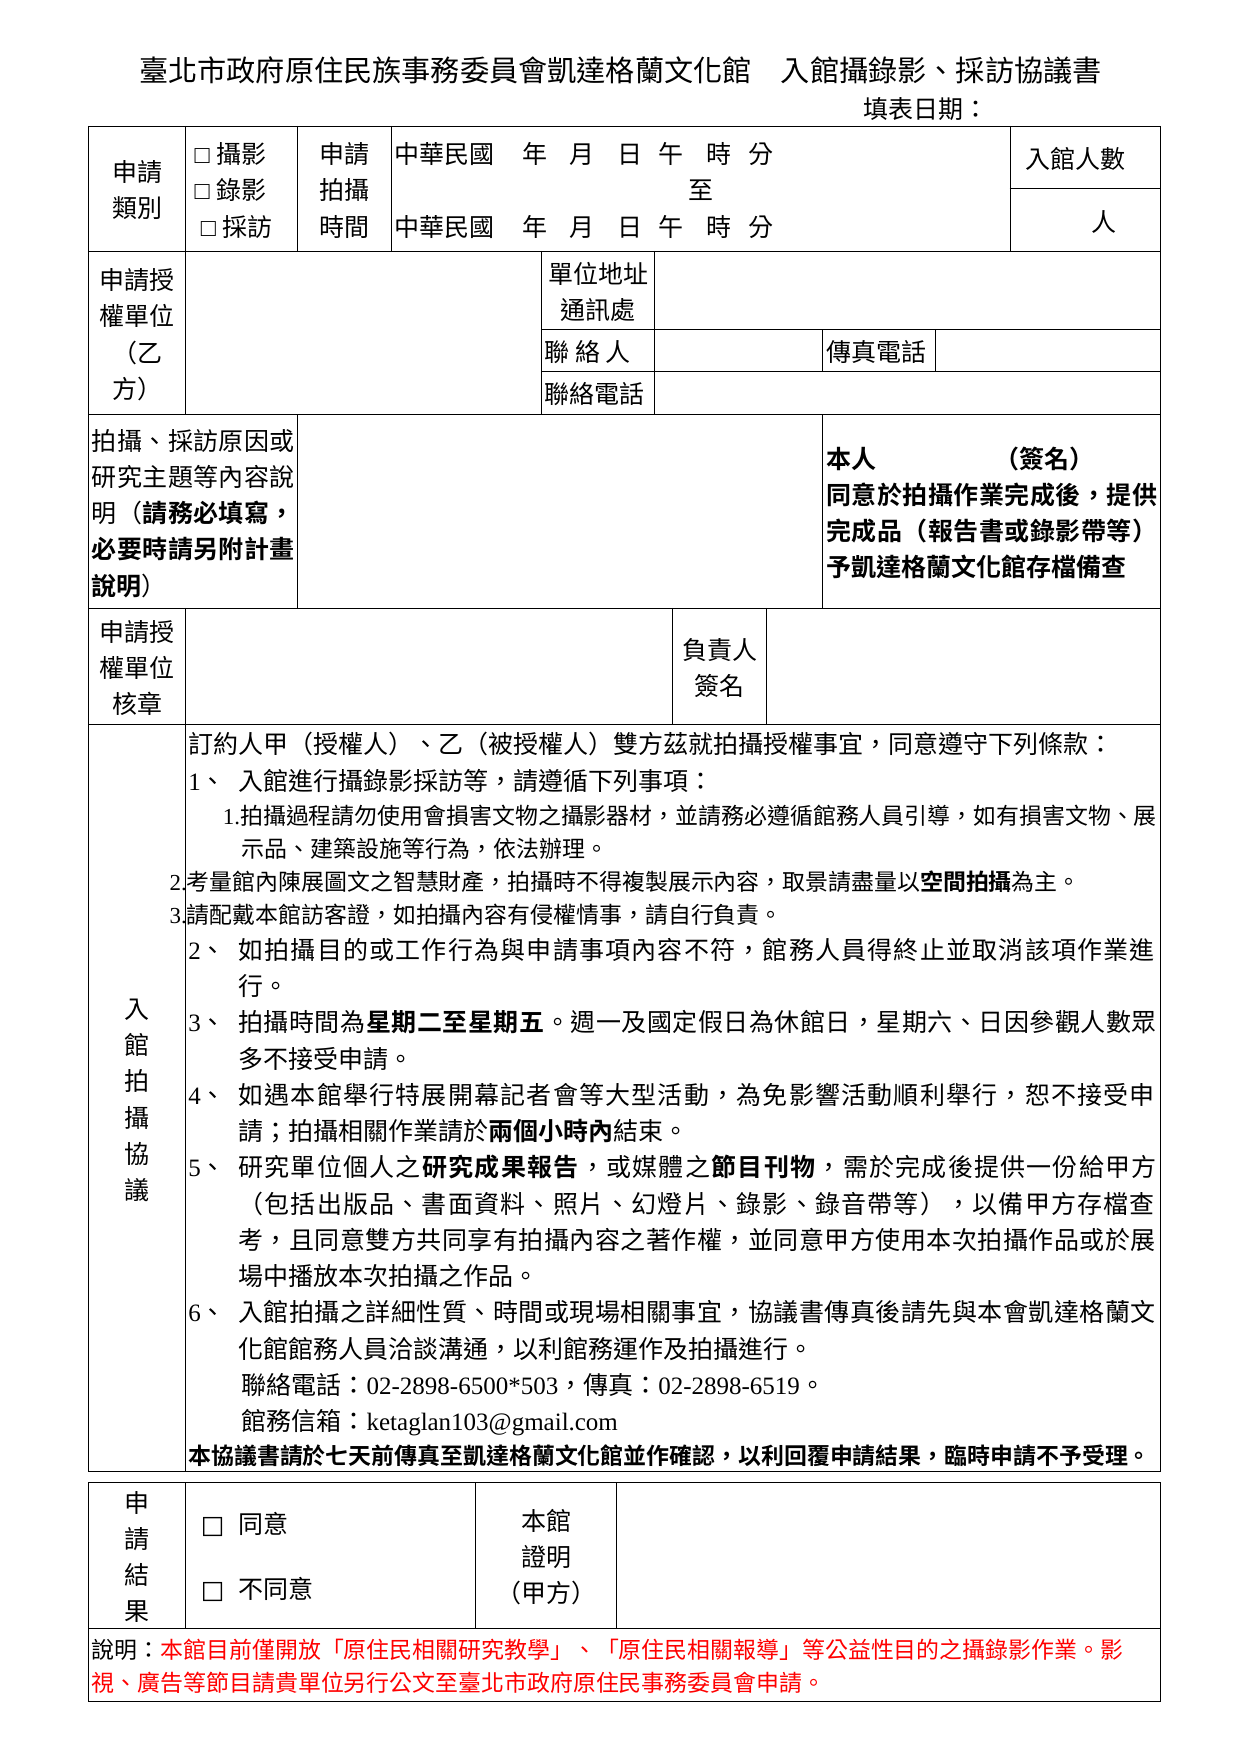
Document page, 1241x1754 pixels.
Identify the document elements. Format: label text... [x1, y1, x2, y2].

table_cell 入 館 拍 攝 協 議 [89, 725, 185, 1471]
table_cell 本人 （簽名） 同意於拍攝作業完成後，提供完成品（報告書或錄影帶等）予凱達格蘭文化館存檔備查 [823, 415, 1160, 608]
table_cell [617, 1483, 1160, 1628]
table_cell [936, 330, 1160, 371]
table_header 入館人數 [1011, 127, 1160, 188]
table_cell [186, 609, 672, 724]
table_cell [655, 330, 822, 371]
table_cell 申請授權單位 （乙方） [89, 252, 185, 414]
table_cell 聯絡電話 [542, 372, 654, 414]
table_cell 同意 不同意 [186, 1483, 475, 1628]
table_cell 申請授權單位 核章 [89, 609, 185, 724]
table_header 申請 類別 [89, 127, 185, 251]
table_header 中華民國 年 月 日 午 時 分 至 中華民國 年 月 日 午 時 分 [392, 127, 1010, 251]
table_cell [655, 252, 1160, 329]
table_cell 人 [1011, 189, 1160, 251]
table_cell 單位地址 通訊處 [542, 252, 654, 329]
table_cell 負責人簽名 [673, 609, 766, 724]
table_cell 聯 絡 人 [542, 330, 654, 371]
table_cell 訂約人甲（授權人）、乙（被授權人）雙方茲就拍攝授權事宜，同意遵守下列條款： 入館進行攝錄影採訪等，請遵循下列事項： 1.拍攝過程請勿使用會損害文物之攝影器材，並請務必遵循館務人員引導，如有損害文物、展示品、建築設施等行為，依法辦理。 2.考量館內陳展圖文之智慧財產，拍攝時不得複製展示內容，取景請盡量以空間拍攝為主。 3.請配戴本館訪客證，如拍攝內容有侵權情事，請自行負責。 如拍攝目的或工作行為與申請事項內容不符，館務人員得終止並取消該項作業進行。 拍攝時間為星期二至星期五。週一及國定假日為休館日，星期六、日因參觀人數眾多不接受申請。 如遇本館舉行特展開幕記者會等大型活動，為免影響活動順利舉行，恕不接受申請；拍攝相關作業請於兩個小時內結束。 研究單位個人之研究成果報告，或媒體之節目刊物，需於完成後提供一份給甲方（包括出版品、書面資料、照片、幻燈片、錄影、錄音帶等），以備甲方存檔查考，且同意雙方共同享有拍攝內容之著作權，並同意甲方使用本次拍攝作品或於展場中播放本次拍攝之作品。 入館拍攝之詳細性質、時間或現場相關事宜，協議書傳真後請先與本會凱達格蘭文化館館務人員洽談溝通，以利館務運作及拍攝進行。 聯絡電話：02-2898-6500*503，傳真：02-2898-6519。 館務信箱：ketaglan103@gmail.com 本協議書請於七天前傳真至凱達格蘭文化館並作確認，以利回覆申請結果，臨時申請不予受理。 [186, 725, 1160, 1471]
table_cell 說明：本館目前僅開放「原住民相關研究教學」、「原住民相關報導」等公益性目的之攝錄影作業。影視、廣告等節目請貴單位另行公文至臺北市政府原住民事務委員會申請。 [89, 1629, 1160, 1701]
text 臺北市政府原住民族事務委員會凱達格蘭文化館 入館攝錄影、採訪協議書 [89, 47, 1152, 89]
table_cell [186, 252, 541, 414]
table_cell 本館 證明 （甲方） [476, 1483, 616, 1628]
table_cell [767, 609, 1160, 724]
text 填表日期： [89, 89, 1152, 126]
table_header 申請 拍攝 時間 [298, 127, 391, 251]
table_header □ 攝影 □ 錄影 □ 採訪 [186, 127, 297, 251]
table_cell 申 請 結 果 [89, 1483, 185, 1628]
table_cell [655, 372, 1160, 414]
table_cell [89, 1472, 1160, 1482]
table_cell 拍攝、採訪原因或研究主題等內容說明（請務必填寫，必要時請另附計畫說明） [89, 415, 297, 608]
table_cell 傳真電話 [823, 330, 935, 371]
table_cell [298, 415, 822, 608]
